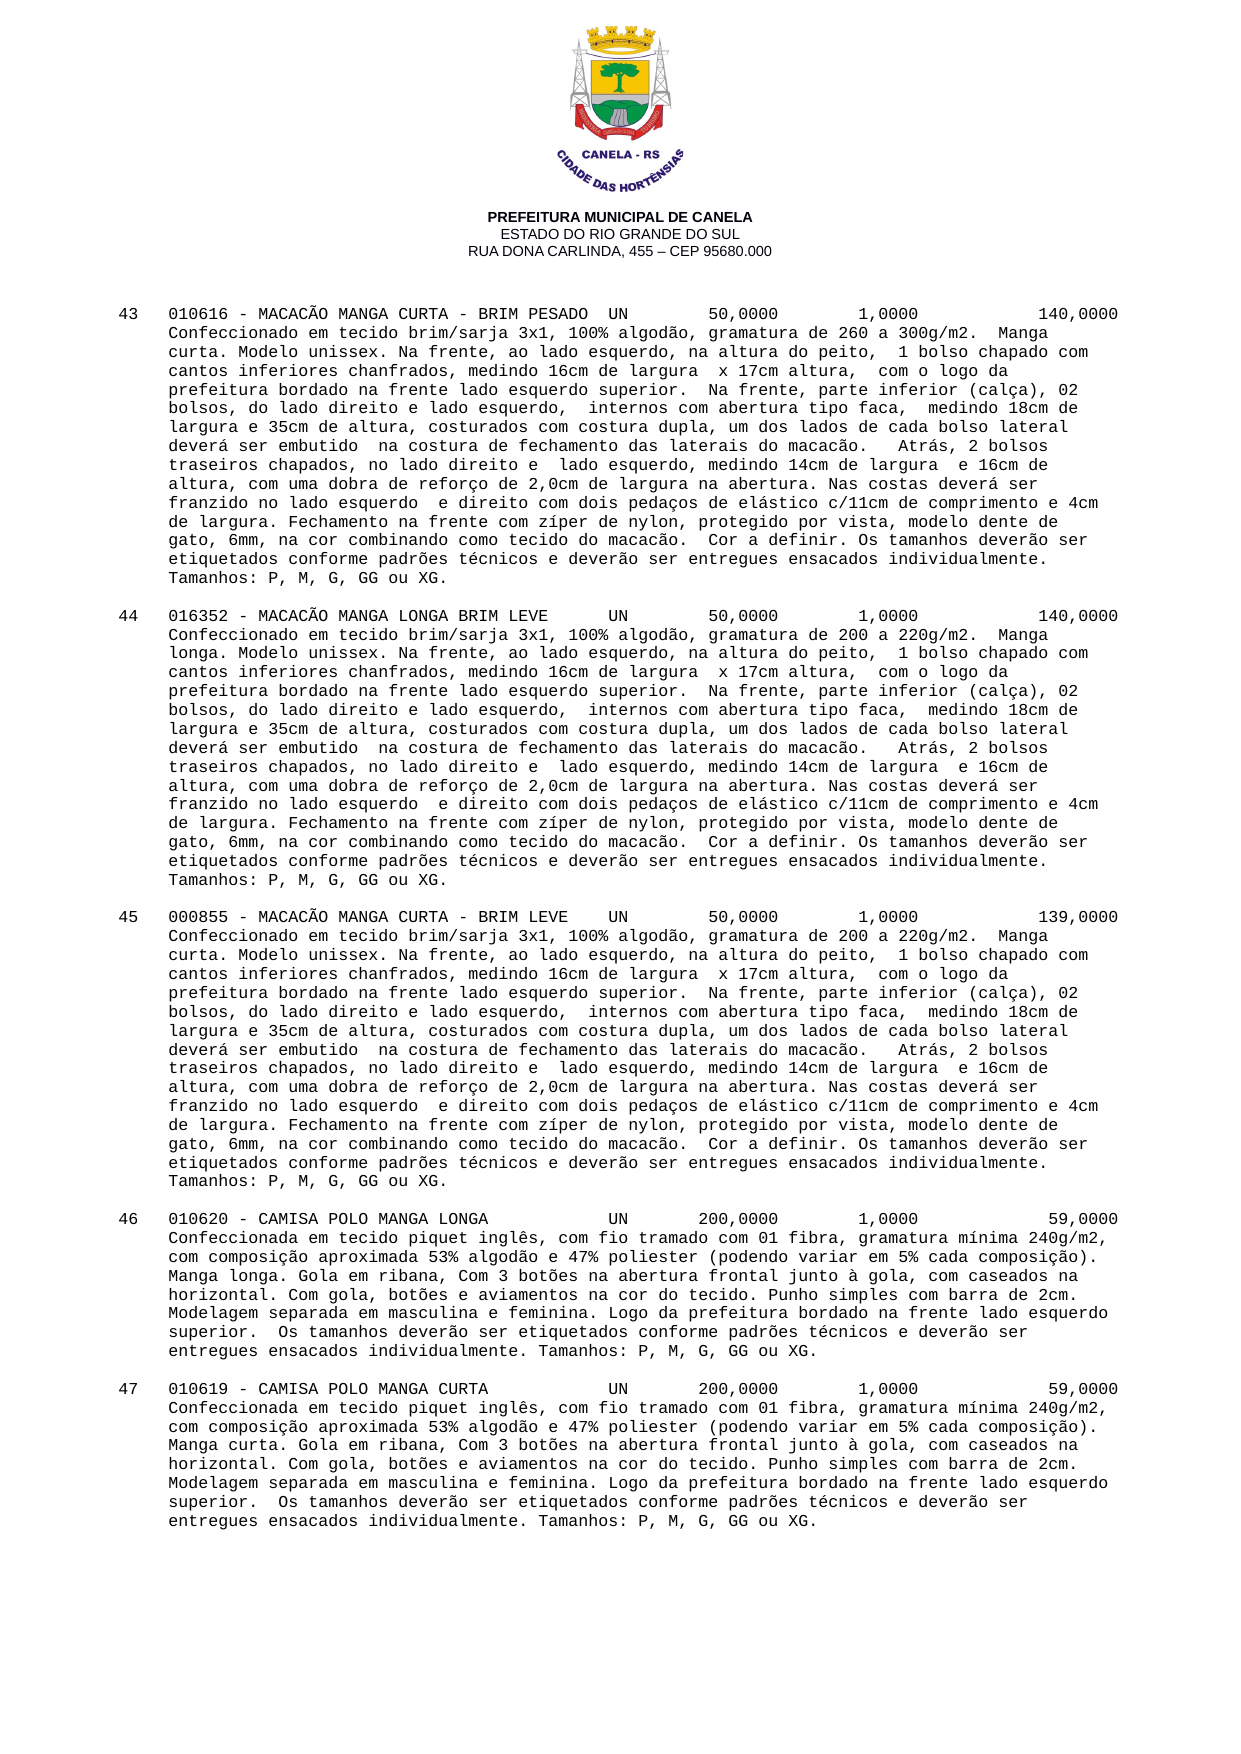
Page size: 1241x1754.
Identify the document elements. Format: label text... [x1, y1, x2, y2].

text 46 010620 - CAMISA POLO MANGA LONGA UN 200,0000 1,0000 59,0000 Confeccionada em tecido piquet inglês, com fio tramado com 01 fibra, gramatura mínima 240g/m2, com composição aproximada 53% algodão e 47% poliester (podendo variar em 5% cada composição). Manga longa. Gola em ribana, Com 3 botões na abertura frontal junto à gola, com caseados na horizontal. Com gola, botões e aviamentos na cor do tecido. Punho simples com barra de 2cm. Modelagem separada em masculina e feminina. Logo da prefeitura bordado na frente lado esquerdo superior. Os tamanhos deverão ser etiquetados conforme padrões técnicos e deverão ser entregues ensacados individualmente. Tamanhos: P, M, G, GG ou XG. [118, 1192, 1122, 1362]
text 44 016352 - MACACÃO MANGA LONGA BRIM LEVE UN 50,0000 1,0000 140,0000 Confeccionado em tecido brim/sarja 3x1, 100% algodão, gramatura de 200 a 220g/m2. Manga longa. Modelo unissex. Na frente, ao lado esquerdo, na altura do peito, 1 bolso chapado com cantos inferiores chanfrados, medindo 16cm de largura x 17cm altura, com o logo da prefeitura bordado na frente lado esquerdo superior. Na frente, parte inferior (calça), 02 bolsos, do lado direito e lado esquerdo, internos com abertura tipo faca, medindo 18cm de largura e 35cm de altura, costurados com costura dupla, um dos lados de cada bolso lateral deverá ser embutido na costura de fechamento das laterais do macacão. Atrás, 2 bolsos traseiros chapados, no lado direito e lado esquerdo, medindo 14cm de largura e 16cm de altura, com uma dobra de reforço de 2,0cm de largura na abertura. Nas costas deverá ser franzido no lado esquerdo e direito com dois pedaços de elástico c/11cm de comprimento e 4cm de largura. Fechamento na frente com zíper de nylon, protegido por vista, modelo dente de gato, 6mm, na cor combinando como tecido do macacão. Cor a definir. Os tamanhos deverão ser etiquetados conforme padrões técnicos e deverão ser entregues ensacados individualmente. Tamanhos: P, M, G, GG ou XG. [118, 588, 1122, 890]
text 47 010619 - CAMISA POLO MANGA CURTA UN 200,0000 1,0000 59,0000 Confeccionada em tecido piquet inglês, com fio tramado com 01 fibra, gramatura mínima 240g/m2, com composição aproximada 53% algodão e 47% poliester (podendo variar em 5% cada composição). Manga curta. Gola em ribana, Com 3 botões na abertura frontal junto à gola, com caseados na horizontal. Com gola, botões e aviamentos na cor do tecido. Punho simples com barra de 2cm. Modelagem separada em masculina e feminina. Logo da prefeitura bordado na frente lado esquerdo superior. Os tamanhos deverão ser etiquetados conforme padrões técnicos e deverão ser entregues ensacados individualmente. Tamanhos: P, M, G, GG ou XG. [118, 1362, 1122, 1531]
picture [557, 26, 684, 192]
text 45 000855 - MACACÃO MANGA CURTA - BRIM LEVE UN 50,0000 1,0000 139,0000 Confeccionado em tecido brim/sarja 3x1, 100% algodão, gramatura de 200 a 220g/m2. Manga curta. Modelo unissex. Na frente, ao lado esquerdo, na altura do peito, 1 bolso chapado com cantos inferiores chanfrados, medindo 16cm de largura x 17cm altura, com o logo da prefeitura bordado na frente lado esquerdo superior. Na frente, parte inferior (calça), 02 bolsos, do lado direito e lado esquerdo, internos com abertura tipo faca, medindo 18cm de largura e 35cm de altura, costurados com costura dupla, um dos lados de cada bolso lateral deverá ser embutido na costura de fechamento das laterais do macacão. Atrás, 2 bolsos traseiros chapados, no lado direito e lado esquerdo, medindo 14cm de largura e 16cm de altura, com uma dobra de reforço de 2,0cm de largura na abertura. Nas costas deverá ser franzido no lado esquerdo e direito com dois pedaços de elástico c/11cm de comprimento e 4cm de largura. Fechamento na frente com zíper de nylon, protegido por vista, modelo dente de gato, 6mm, na cor combinando como tecido do macacão. Cor a definir. Os tamanhos deverão ser etiquetados conforme padrões técnicos e deverão ser entregues ensacados individualmente. Tamanhos: P, M, G, GG ou XG. [118, 890, 1122, 1192]
text 43 010616 - MACACÃO MANGA CURTA - BRIM PESADO UN 50,0000 1,0000 140,0000 Confeccionado em tecido brim/sarja 3x1, 100% algodão, gramatura de 260 a 300g/m2. Manga curta. Modelo unissex. Na frente, ao lado esquerdo, na altura do peito, 1 bolso chapado com cantos inferiores chanfrados, medindo 16cm de largura x 17cm altura, com o logo da prefeitura bordado na frente lado esquerdo superior. Na frente, parte inferior (calça), 02 bolsos, do lado direito e lado esquerdo, internos com abertura tipo faca, medindo 18cm de largura e 35cm de altura, costurados com costura dupla, um dos lados de cada bolso lateral deverá ser embutido na costura de fechamento das laterais do macacão. Atrás, 2 bolsos traseiros chapados, no lado direito e lado esquerdo, medindo 14cm de largura e 16cm de altura, com uma dobra de reforço de 2,0cm de largura na abertura. Nas costas deverá ser franzido no lado esquerdo e direito com dois pedaços de elástico c/11cm de comprimento e 4cm de largura. Fechamento na frente com zíper de nylon, protegido por vista, modelo dente de gato, 6mm, na cor combinando como tecido do macacão. Cor a definir. Os tamanhos deverão ser etiquetados conforme padrões técnicos e deverão ser entregues ensacados individualmente. Tamanhos: P, M, G, GG ou XG. [118, 287, 1122, 588]
